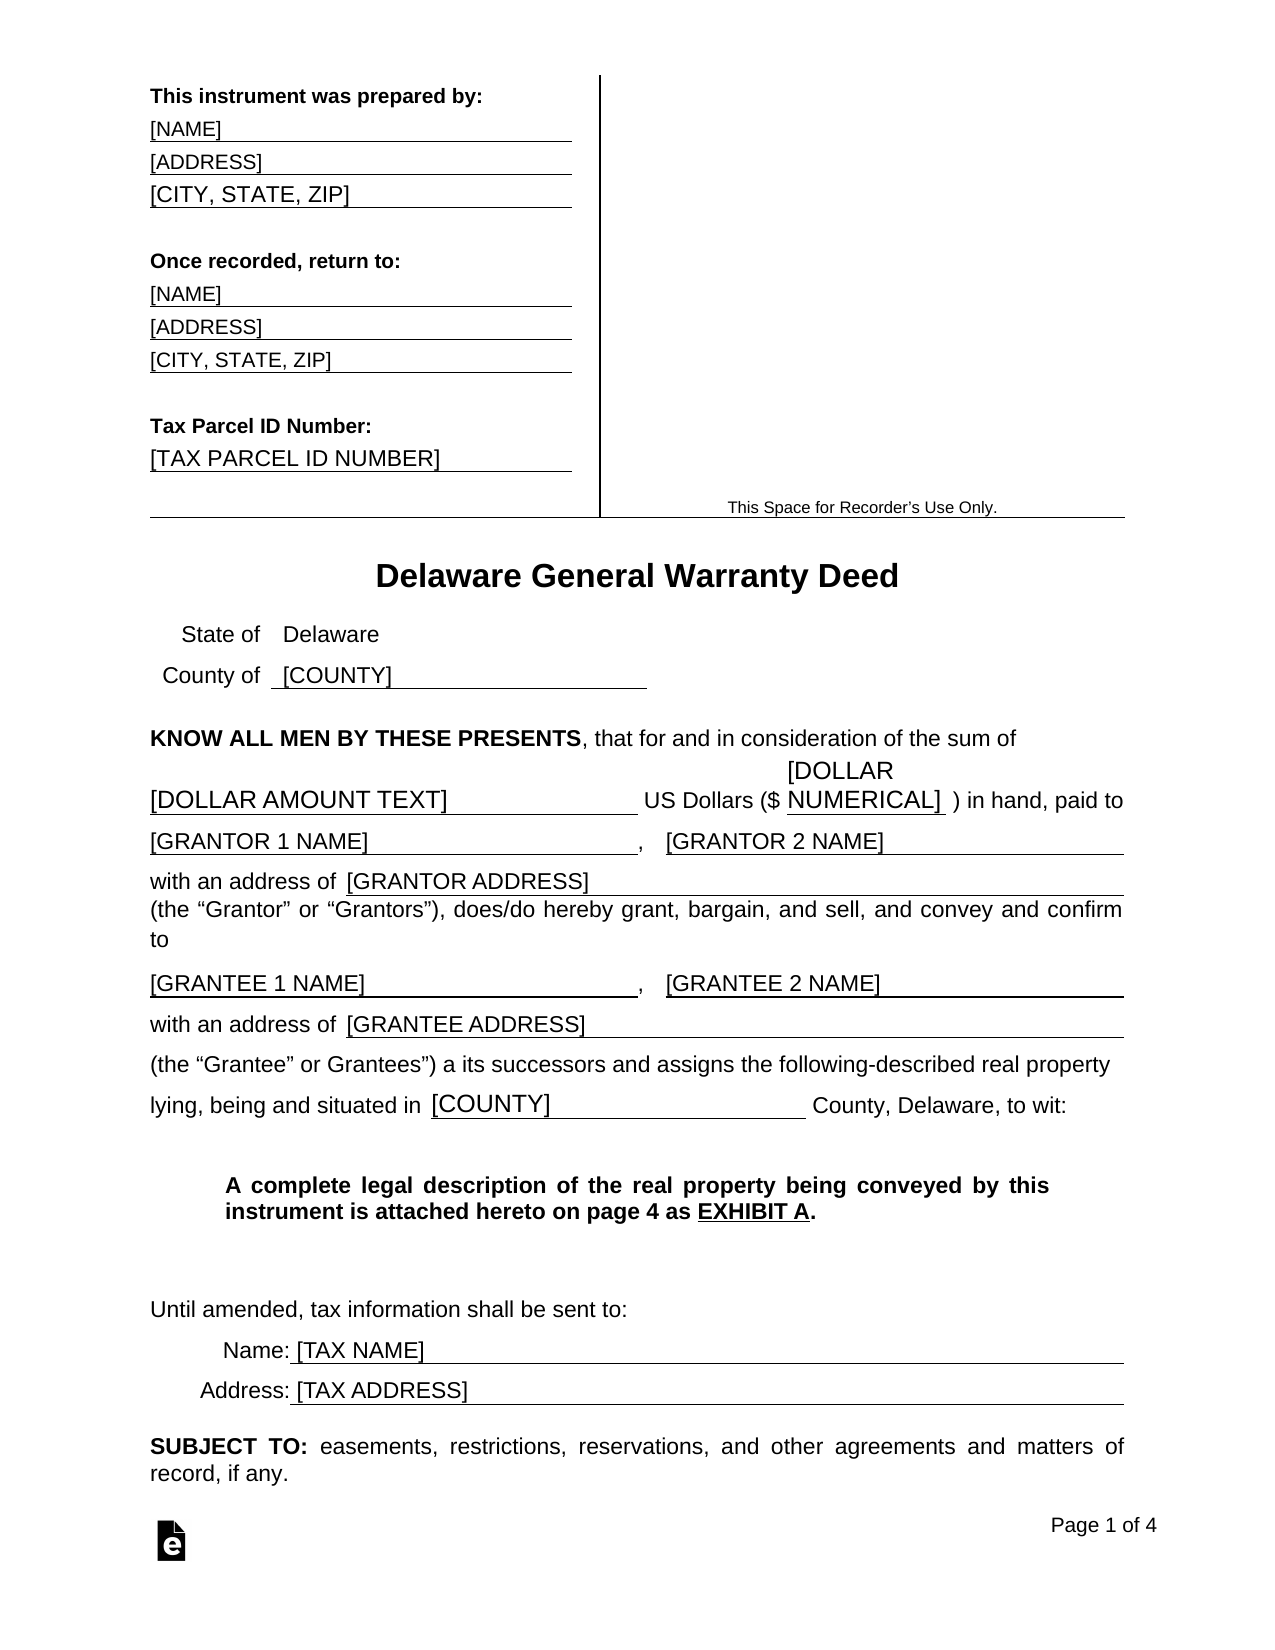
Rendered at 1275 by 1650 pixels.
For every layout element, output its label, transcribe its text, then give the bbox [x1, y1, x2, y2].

table_cell [572, 405, 599, 438]
table_cell [DOLLAR AMOUNT TEXT] [150, 756, 637, 813]
table_cell [572, 306, 599, 339]
table_header State of [150, 607, 271, 647]
table_cell [GRANTOR ADDRESS] [346, 854, 1124, 894]
table_cell [NAME] [150, 273, 572, 306]
text Delaware General Warranty Deed [150, 557, 1125, 595]
text A complete legal description of the real property being conveyed by this instrument is attached hereto on page 4 as EXHIBIT A. [225, 1172, 1050, 1224]
table_cell [GRANTEE 1 NAME] [150, 956, 637, 996]
table_cell [DOLLAR NUMERICAL] [787, 756, 946, 813]
table_cell lying, being and situated in [150, 1078, 431, 1118]
table_cell ) in hand, paid to [946, 756, 1124, 813]
table_cell County, Delaware, to wit: [806, 1078, 1124, 1118]
table_header This instrument was prepared by: [150, 75, 572, 108]
table_cell County of [150, 648, 271, 688]
table_cell Tax Parcel ID Number: [150, 405, 572, 438]
table_cell [NAME] [150, 108, 572, 141]
table_cell , [638, 956, 666, 996]
table_header KNOW ALL MEN BY THESE PRESENTS, that for and in consideration of the sum of [150, 752, 1124, 756]
table_cell [572, 438, 599, 471]
table_cell [601, 306, 1125, 339]
table_cell [601, 405, 1125, 438]
table_cell [150, 472, 572, 517]
table_cell Once recorded, return to: [150, 240, 572, 273]
table_cell [GRANTEE 2 NAME] [666, 956, 1124, 996]
table_cell , [638, 814, 666, 854]
table_cell [601, 339, 1125, 372]
table_cell [572, 273, 599, 306]
table_cell [601, 240, 1125, 273]
table_cell [COUNTY] [271, 648, 647, 688]
table_cell (the “Grantor” or “Grantors”), does/do hereby grant, bargain, and sell, and convey and confirm to [150, 952, 1124, 956]
table_cell Name: [150, 1323, 290, 1363]
table_cell [572, 339, 599, 372]
table_header Until amended, tax information shall be sent to: [150, 1282, 1124, 1322]
table_cell [COUNTY] [431, 1078, 806, 1118]
table_header [572, 75, 599, 108]
table_cell [601, 141, 1125, 174]
text SUBJECT TO: easements, restrictions, reservations, and other agreements and matters of record, if any. [150, 1433, 1125, 1486]
table_cell [GRANTOR 1 NAME] [150, 815, 637, 854]
table_cell [GRANTOR 2 NAME] [666, 814, 1124, 854]
table_cell [572, 207, 599, 240]
table_header KNOW ALL MEN BY THESE PRESENTS, that for and in consideration of the sum of [150, 715, 1124, 725]
table_cell [TAX NAME] [290, 1323, 1124, 1363]
table_cell This Space for Recorder’s Use Only. [601, 471, 1125, 517]
table_cell [601, 438, 1125, 471]
table_cell [CITY, STATE, ZIP] [150, 175, 572, 207]
table_cell [601, 207, 1125, 240]
table_cell [572, 174, 599, 207]
table_cell with an address of [150, 998, 346, 1037]
table_cell [CITY, STATE, ZIP] [150, 340, 572, 372]
table_cell [TAX ADDRESS] [290, 1364, 1124, 1403]
table_cell [601, 372, 1125, 405]
table_cell [572, 240, 599, 273]
table_cell [601, 174, 1125, 207]
table_cell [ADDRESS] [150, 307, 572, 339]
table_cell [150, 373, 572, 405]
table_cell (the “Grantee” or Grantees”) a its successors and assigns the following-described real property [150, 1037, 1124, 1077]
table_cell [GRANTEE ADDRESS] [346, 996, 1124, 1037]
table_cell Address: [150, 1363, 290, 1403]
table_cell [ADDRESS] [150, 142, 572, 174]
table_cell [150, 208, 572, 240]
table_cell [601, 108, 1125, 141]
table_cell [601, 273, 1125, 306]
table_cell [572, 372, 599, 405]
table_cell [TAX PARCEL ID NUMBER] [150, 438, 572, 471]
table_header [601, 75, 1125, 108]
table_cell [572, 471, 599, 517]
table_cell [572, 141, 599, 174]
table_cell US Dollars ($ [638, 756, 787, 813]
table_cell [572, 108, 599, 141]
table_header Delaware [271, 607, 647, 647]
table_cell with an address of [150, 855, 346, 894]
